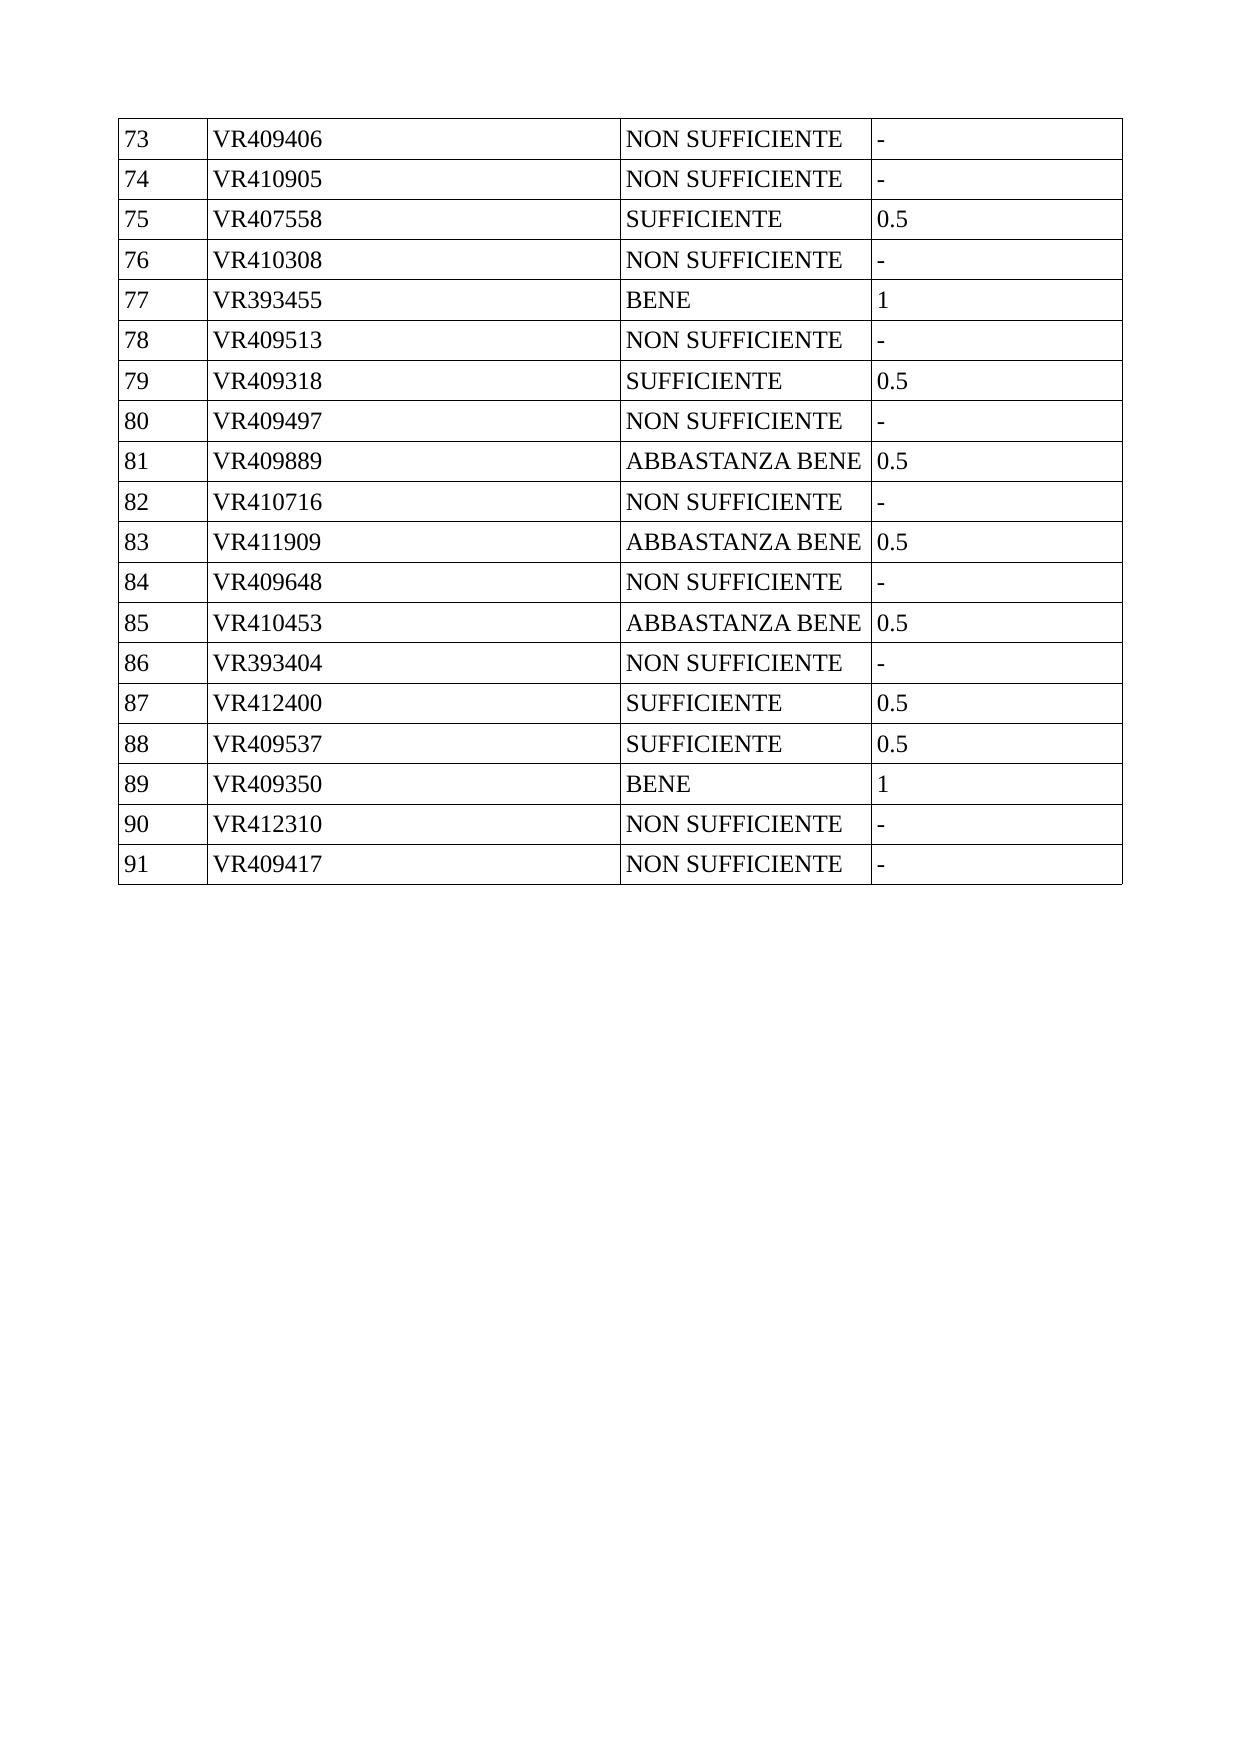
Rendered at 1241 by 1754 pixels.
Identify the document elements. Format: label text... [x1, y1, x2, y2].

table_cell VR409417 [208, 845, 620, 884]
table_cell NON SUFFICIENTE [621, 401, 871, 441]
table_cell 86 [119, 643, 207, 682]
table_cell 89 [119, 764, 207, 803]
table_cell - [872, 643, 1122, 682]
table_cell ABBASTANZA BENE [621, 522, 871, 562]
table_cell 1 [872, 280, 1122, 320]
table_cell 74 [119, 160, 207, 199]
table_cell VR393455 [208, 280, 620, 320]
table_cell - [872, 845, 1122, 884]
table_cell NON SUFFICIENTE [621, 805, 871, 844]
table_cell 78 [119, 321, 207, 360]
table_cell NON SUFFICIENTE [621, 643, 871, 682]
table_cell SUFFICIENTE [621, 684, 871, 723]
table_cell 0.5 [872, 684, 1122, 723]
table_cell 0.5 [872, 361, 1122, 400]
table_cell VR412400 [208, 684, 620, 723]
table_cell SUFFICIENTE [621, 200, 871, 239]
table_cell 81 [119, 442, 207, 481]
table_cell 79 [119, 361, 207, 400]
table_cell NON SUFFICIENTE [621, 240, 871, 279]
table_cell VR393404 [208, 643, 620, 682]
table_cell SUFFICIENTE [621, 724, 871, 763]
table_cell VR410453 [208, 603, 620, 642]
table_cell VR407558 [208, 200, 620, 239]
table_cell VR409537 [208, 724, 620, 763]
table_cell NON SUFFICIENTE [621, 845, 871, 884]
table_cell 0.5 [872, 200, 1122, 239]
table_cell NON SUFFICIENTE [621, 563, 871, 602]
table_cell NON SUFFICIENTE [621, 482, 871, 521]
table_cell 80 [119, 401, 207, 441]
table_cell VR409406 [208, 119, 620, 158]
table_cell - [872, 160, 1122, 199]
table_cell 90 [119, 805, 207, 844]
table_cell VR411909 [208, 522, 620, 562]
table_cell 84 [119, 563, 207, 602]
table_cell 73 [119, 119, 207, 158]
table_cell BENE [621, 280, 871, 320]
table_cell VR409648 [208, 563, 620, 602]
table_cell - [872, 119, 1122, 158]
table_cell - [872, 805, 1122, 844]
table_cell 0.5 [872, 724, 1122, 763]
table_cell 0.5 [872, 522, 1122, 562]
table_cell 85 [119, 603, 207, 642]
table_cell 1 [872, 764, 1122, 803]
table_cell 82 [119, 482, 207, 521]
table_cell 75 [119, 200, 207, 239]
table_cell NON SUFFICIENTE [621, 160, 871, 199]
table_cell VR410905 [208, 160, 620, 199]
table_cell NON SUFFICIENTE [621, 119, 871, 158]
table_cell VR410308 [208, 240, 620, 279]
table_cell VR410716 [208, 482, 620, 521]
table_cell - [872, 563, 1122, 602]
table_cell VR409318 [208, 361, 620, 400]
table_cell - [872, 321, 1122, 360]
table_cell 83 [119, 522, 207, 562]
table_cell VR409497 [208, 401, 620, 441]
table_cell 87 [119, 684, 207, 723]
table_cell BENE [621, 764, 871, 803]
table_cell VR412310 [208, 805, 620, 844]
table_cell 76 [119, 240, 207, 279]
table_cell - [872, 401, 1122, 441]
table_cell 88 [119, 724, 207, 763]
table_cell 77 [119, 280, 207, 320]
table_cell NON SUFFICIENTE [621, 321, 871, 360]
table_cell SUFFICIENTE [621, 361, 871, 400]
table_cell - [872, 482, 1122, 521]
table_cell 91 [119, 845, 207, 884]
table_cell ABBASTANZA BENE [621, 603, 871, 642]
table_cell - [872, 240, 1122, 279]
table_cell 0.5 [872, 442, 1122, 481]
table_cell VR409350 [208, 764, 620, 803]
table_cell VR409889 [208, 442, 620, 481]
table_cell 0.5 [872, 603, 1122, 642]
table_cell ABBASTANZA BENE [621, 442, 871, 481]
table_cell VR409513 [208, 321, 620, 360]
